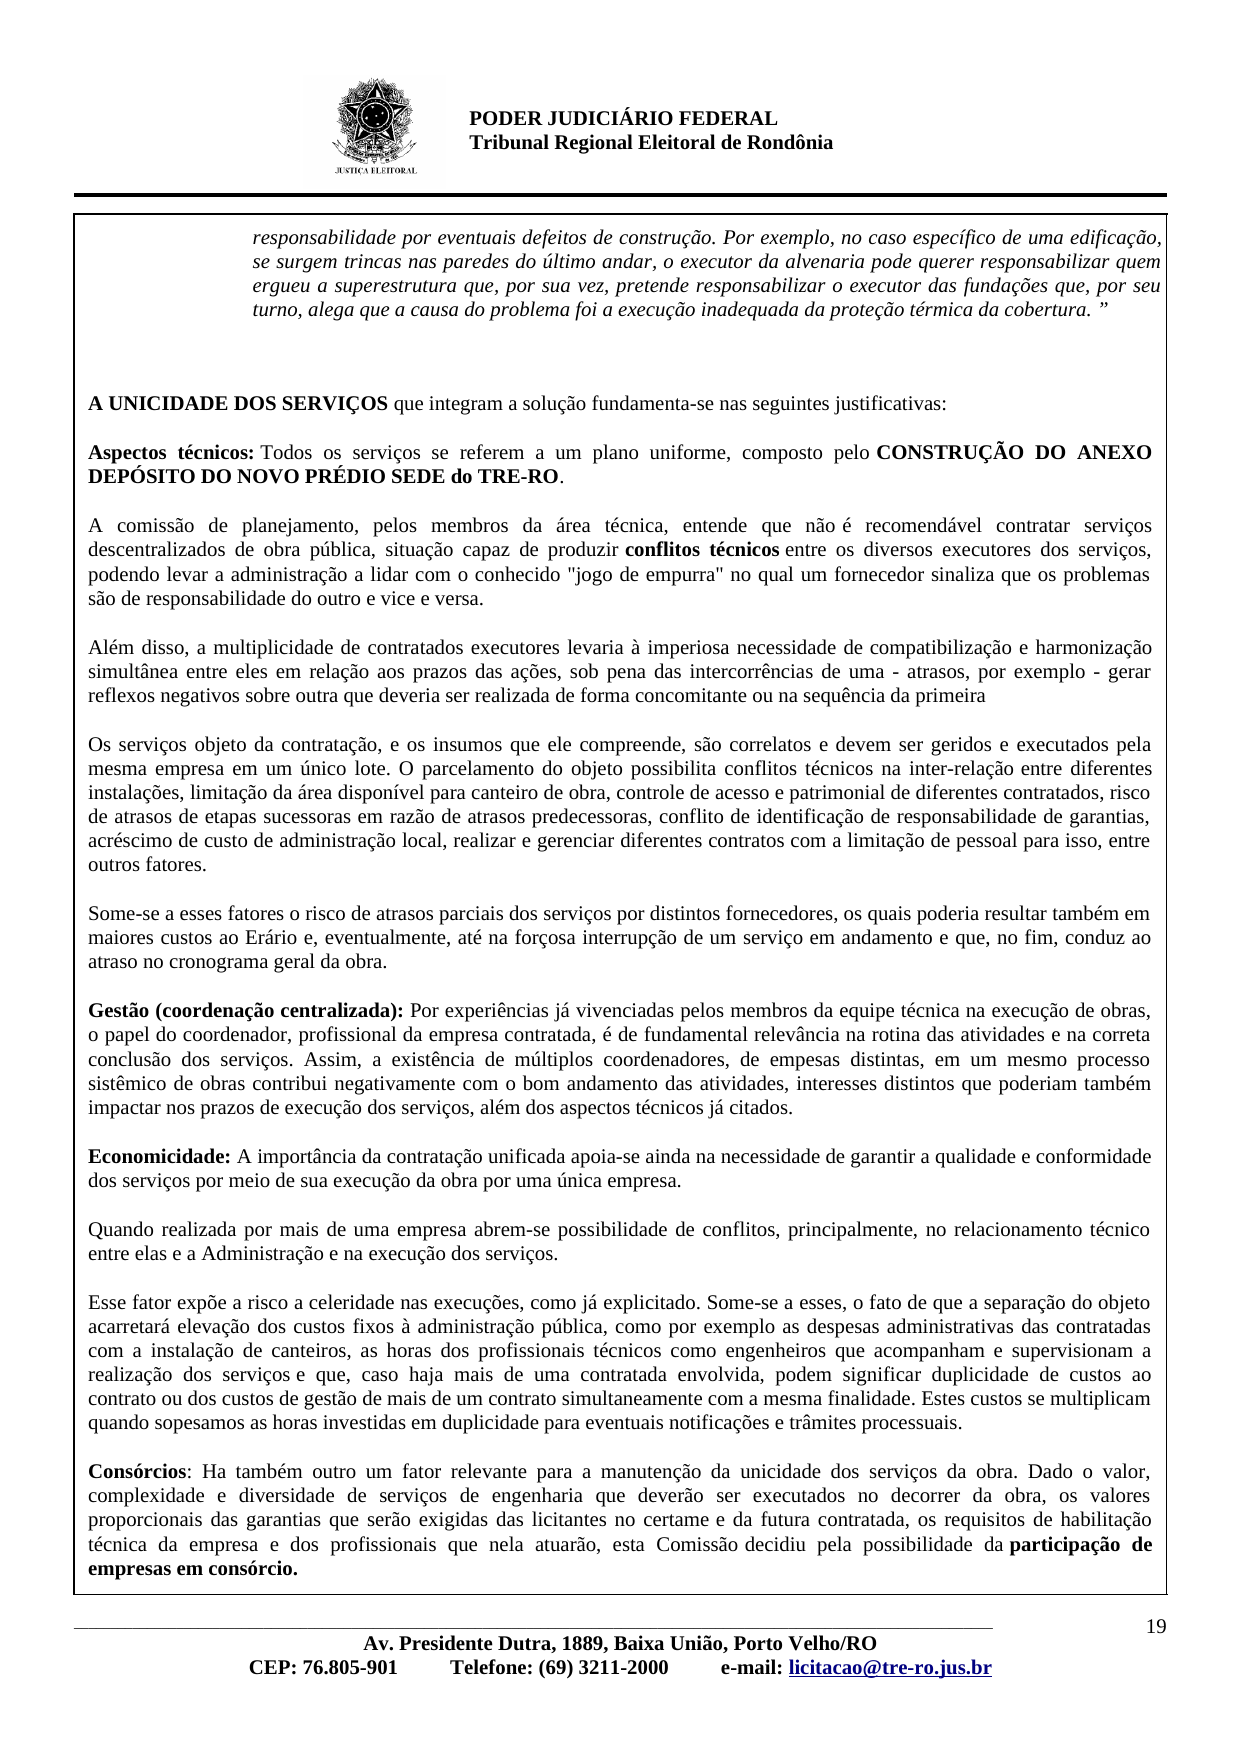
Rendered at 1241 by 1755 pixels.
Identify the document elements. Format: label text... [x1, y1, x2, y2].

table_cell responsabilidade por eventuais defeitos de construção. Por exemplo, no caso específico de uma edificação, se surgem trincas nas paredes do último andar, o executor da alvenaria pode querer responsabilizar quem ergueu a superestrutura que, por sua vez, pretende responsabilizar o executor das fundações que, por seu turno, alega que a causa do problema foi a execução inadequada da proteção térmica da cobertura. ” A UNICIDADE DOS SERVIÇOS que integram a solução fundamenta-se nas seguintes justificativas: Aspectos técnicos: Todos os serviços se referem a um plano uniforme, composto pelo CONSTRUÇÃO DO ANEXO DEPÓSITO DO NOVO PRÉDIO SEDE do TRE-RO. A comissão de planejamento, pelos membros da área técnica, entende que não é recomendável contratar serviços descentralizados de obra pública, situação capaz de produzir conflitos técnicos entre os diversos executores dos serviços, podendo levar a administração a lidar com o conhecido "jogo de empurra" no qual um fornecedor sinaliza que os problemas são de responsabilidade do outro e vice e versa. Além disso, a multiplicidade de contratados executores levaria à imperiosa necessidade de compatibilização e harmonização simultânea entre eles em relação aos prazos das ações, sob pena das intercorrências de uma - atrasos, por exemplo - gerar reflexos negativos sobre outra que deveria ser realizada de forma concomitante ou na sequência da primeira Os serviços objeto da contratação, e os insumos que ele compreende, são correlatos e devem ser geridos e executados pela mesma empresa em um único lote. O parcelamento do objeto possibilita conflitos técnicos na inter-relação entre diferentes instalações, limitação da área disponível para canteiro de obra, controle de acesso e patrimonial de diferentes contratados, risco de atrasos de etapas sucessoras em razão de atrasos predecessoras, conflito de identificação de responsabilidade de garantias, acréscimo de custo de administração local, realizar e gerenciar diferentes contratos com a limitação de pessoal para isso, entre outros fatores. Some-se a esses fatores o risco de atrasos parciais dos serviços por distintos fornecedores, os quais poderia resultar também em maiores custos ao Erário e, eventualmente, até na forçosa interrupção de um serviço em andamento e que, no fim, conduz ao atraso no cronograma geral da obra. Gestão (coordenação centralizada): Por experiências já vivenciadas pelos membros da equipe técnica na execução de obras, o papel do coordenador, profissional da empresa contratada, é de fundamental relevância na rotina das atividades e na correta conclusão dos serviços. Assim, a existência de múltiplos coordenadores, de empesas distintas, em um mesmo processo sistêmico de obras contribui negativamente com o bom andamento das atividades, interesses distintos que poderiam também impactar nos prazos de execução dos serviços, além dos aspectos técnicos já citados. Economicidade: A importância da contratação unificada apoia-se ainda na necessidade de garantir a qualidade e conformidade dos serviços por meio de sua execução da obra por uma única empresa. Quando realizada por mais de uma empresa abrem-se possibilidade de conflitos, principalmente, no relacionamento técnico entre elas e a Administração e na execução dos serviços. Esse fator expõe a risco a celeridade nas execuções, como já explicitado. Some-se a esses, o fato de que a separação do objeto acarretará elevação dos custos fixos à administração pública, como por exemplo as despesas administrativas das contratadas com a instalação de canteiros, as horas dos profissionais técnicos como engenheiros que acompanham e supervisionam a realização dos serviços e que, caso haja mais de uma contratada envolvida, podem significar duplicidade de custos ao contrato ou dos custos de gestão de mais de um contrato simultaneamente com a mesma finalidade. Estes custos se multiplicam quando sopesamos as horas investidas em duplicidade para eventuais notificações e trâmites processuais. Consórcios: Ha também outro um fator relevante para a manutenção da unicidade dos serviços da obra. Dado o valor, complexidade e diversidade de serviços de engenharia que deverão ser executados no decorrer da obra, os valores proporcionais das garantias que serão exigidas das licitantes no certame e da futura contratada, os requisitos de habilitação técnica da empresa e dos profissionais que nela atuarão, esta Comissão decidiu pela possibilidade da participação de empresas em consórcio. [75, 215, 1166, 1594]
